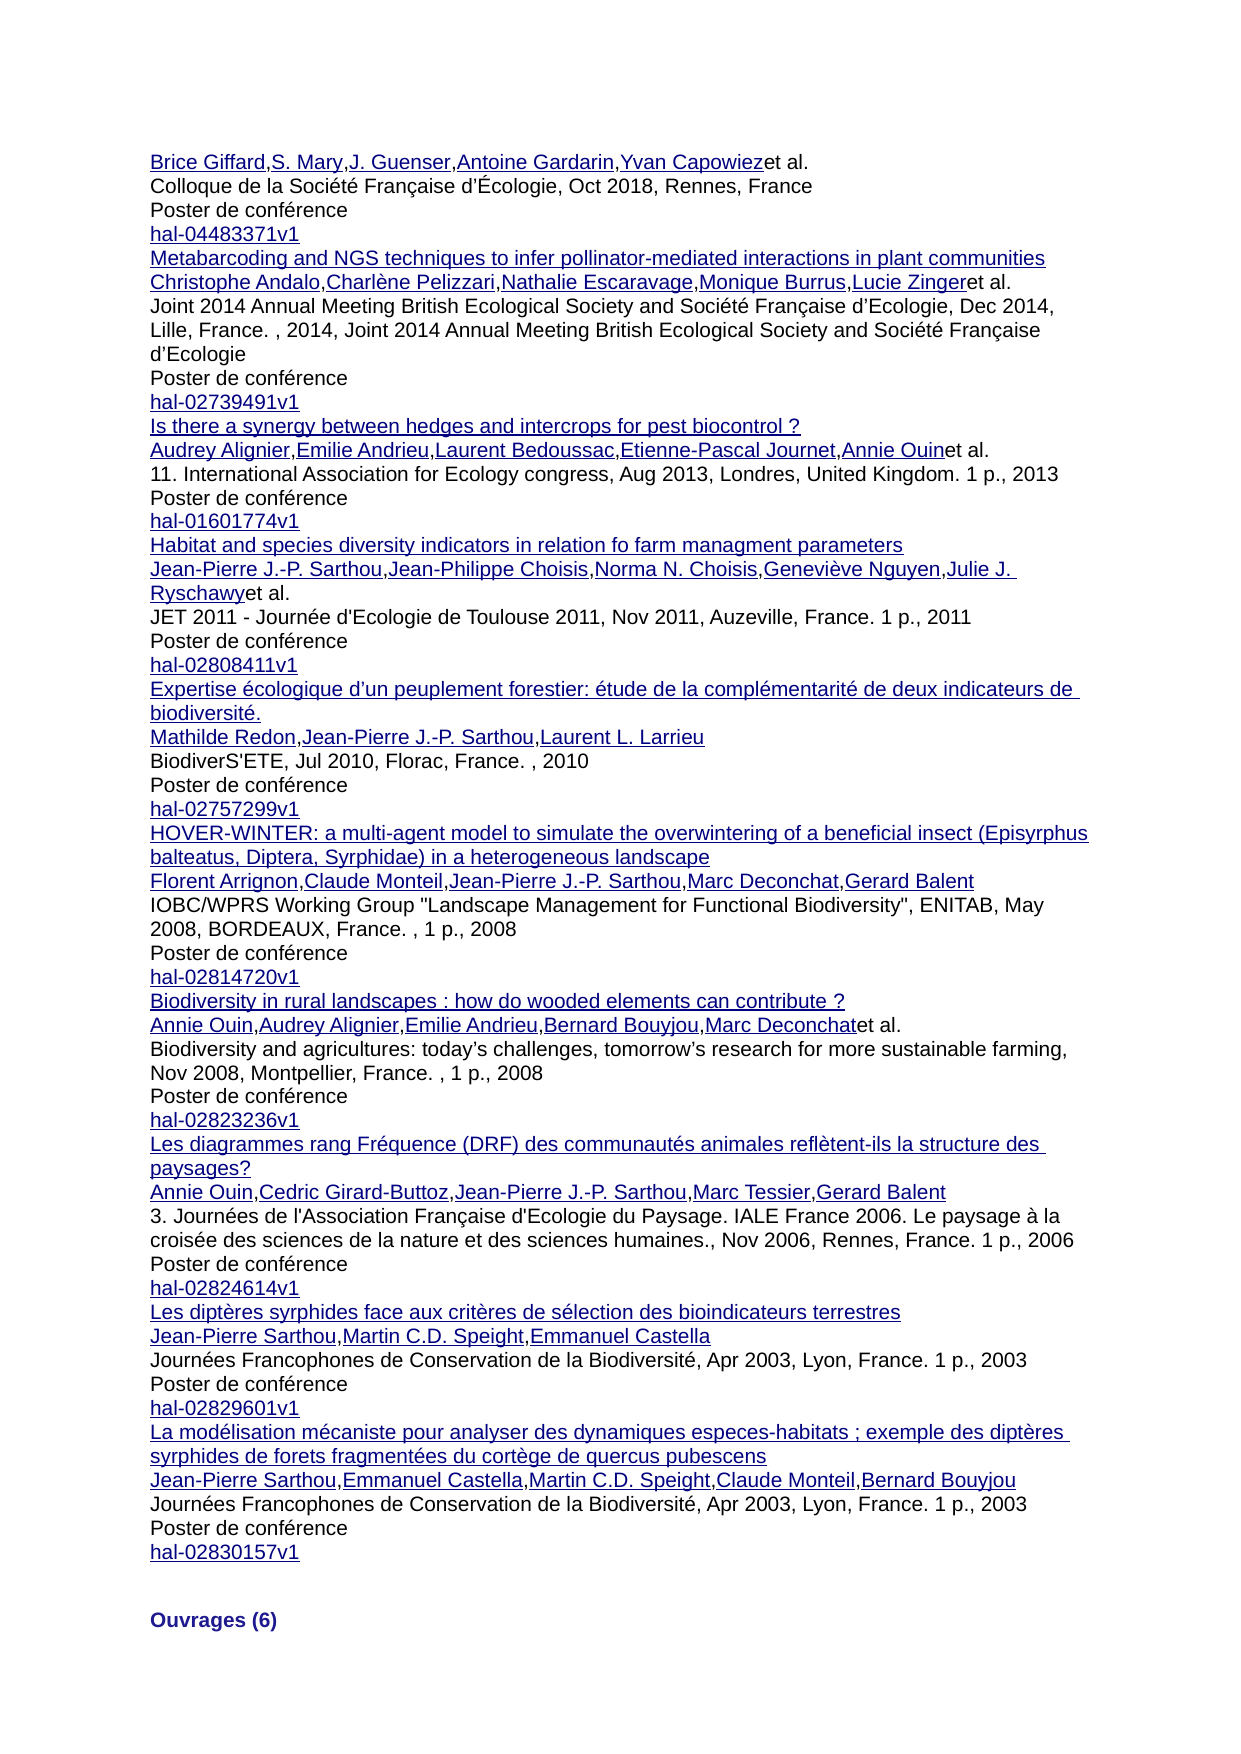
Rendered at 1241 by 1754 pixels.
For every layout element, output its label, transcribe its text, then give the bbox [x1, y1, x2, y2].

table_cell Brice Giffard,S. Mary,J. Guenser,Antoine Gardarin,Yvan Capowiezet al. Colloque de la Société Française d’Écologie, Oct 2018, Rennes, France Poster de conférence hal-04483371v1 [150, 150, 1090, 246]
table_cell Biodiversity in rural landscapes : how do wooded elements can contribute ? Annie Ouin,Audrey Alignier,Emilie Andrieu,Bernard Bouyjou,Marc Deconchatet al. Biodiversity and agricultures: today’s challenges, tomorrow’s research for more sustainable farming, Nov 2008, Montpellier, France. , 1 p., 2008 Poster de conférence hal-02823236v1 [150, 989, 1090, 1132]
table_cell HOVER-WINTER: a multi-agent model to simulate the overwintering of a beneficial insect (Episyrphus balteatus, Diptera, Syrphidae) in a heterogeneous landscape Florent Arrignon,Claude Monteil,Jean-Pierre J.-P. Sarthou,Marc Deconchat,Gerard Balent IOBC/WPRS Working Group "Landscape Management for Functional Biodiversity", ENITAB, May 2008, BORDEAUX, France. , 1 p., 2008 Poster de conférence hal-02814720v1 [150, 821, 1090, 988]
table_cell Habitat and species diversity indicators in relation fo farm managment parameters Jean-Pierre J.-P. Sarthou,Jean-Philippe Choisis,Norma N. Choisis,Geneviève Nguyen,Julie J. Ryschawyet al. JET 2011 - Journée d'Ecologie de Toulouse 2011, Nov 2011, Auzeville, France. 1 p., 2011 Poster de conférence hal-02808411v1 [150, 533, 1090, 677]
table_cell Les diagrammes rang Fréquence (DRF) des communautés animales reflètent-ils la structure des paysages? Annie Ouin,Cedric Girard-Buttoz,Jean-Pierre J.-P. Sarthou,Marc Tessier,Gerard Balent 3. Journées de l'Association Française d'Ecologie du Paysage. IALE France 2006. Le paysage à la croisée des sciences de la nature et des sciences humaines., Nov 2006, Rennes, France. 1 p., 2006 Poster de conférence hal-02824614v1 [150, 1132, 1090, 1300]
table_cell La modélisation mécaniste pour analyser des dynamiques especes-habitats ; exemple des diptères syrphides de forets fragmentées du cortège de quercus pubescens Jean-Pierre Sarthou,Emmanuel Castella,Martin C.D. Speight,Claude Monteil,Bernard Bouyjou Journées Francophones de Conservation de la Biodiversité, Apr 2003, Lyon, France. 1 p., 2003 Poster de conférence hal-02830157v1 [150, 1420, 1090, 1563]
table_cell Is there a synergy between hedges and intercrops for pest biocontrol ? Audrey Alignier,Emilie Andrieu,Laurent Bedoussac,Etienne-Pascal Journet,Annie Ouinet al. 11. International Association for Ecology congress, Aug 2013, Londres, United Kingdom. 1 p., 2013 Poster de conférence hal-01601774v1 [150, 414, 1090, 533]
table_cell Metabarcoding and NGS techniques to infer pollinator-mediated interactions in plant communities Christophe Andalo,Charlène Pelizzari,Nathalie Escaravage,Monique Burrus,Lucie Zingeret al. Joint 2014 Annual Meeting British Ecological Society and Société Française d’Ecologie, Dec 2014, Lille, France. , 2014, Joint 2014 Annual Meeting British Ecological Society and Société Française d’Ecologie Poster de conférence hal-02739491v1 [150, 246, 1090, 413]
subtitle Ouvrages (6) [150, 1608, 1090, 1632]
table_cell Expertise écologique d’un peuplement forestier: étude de la complémentarité de deux indicateurs de biodiversité. Mathilde Redon,Jean-Pierre J.-P. Sarthou,Laurent L. Larrieu BiodiverS'ETE, Jul 2010, Florac, France. , 2010 Poster de conférence hal-02757299v1 [150, 677, 1090, 821]
table_cell Les diptères syrphides face aux critères de sélection des bioindicateurs terrestres Jean-Pierre Sarthou,Martin C.D. Speight,Emmanuel Castella Journées Francophones de Conservation de la Biodiversité, Apr 2003, Lyon, France. 1 p., 2003 Poster de conférence hal-02829601v1 [150, 1300, 1090, 1420]
